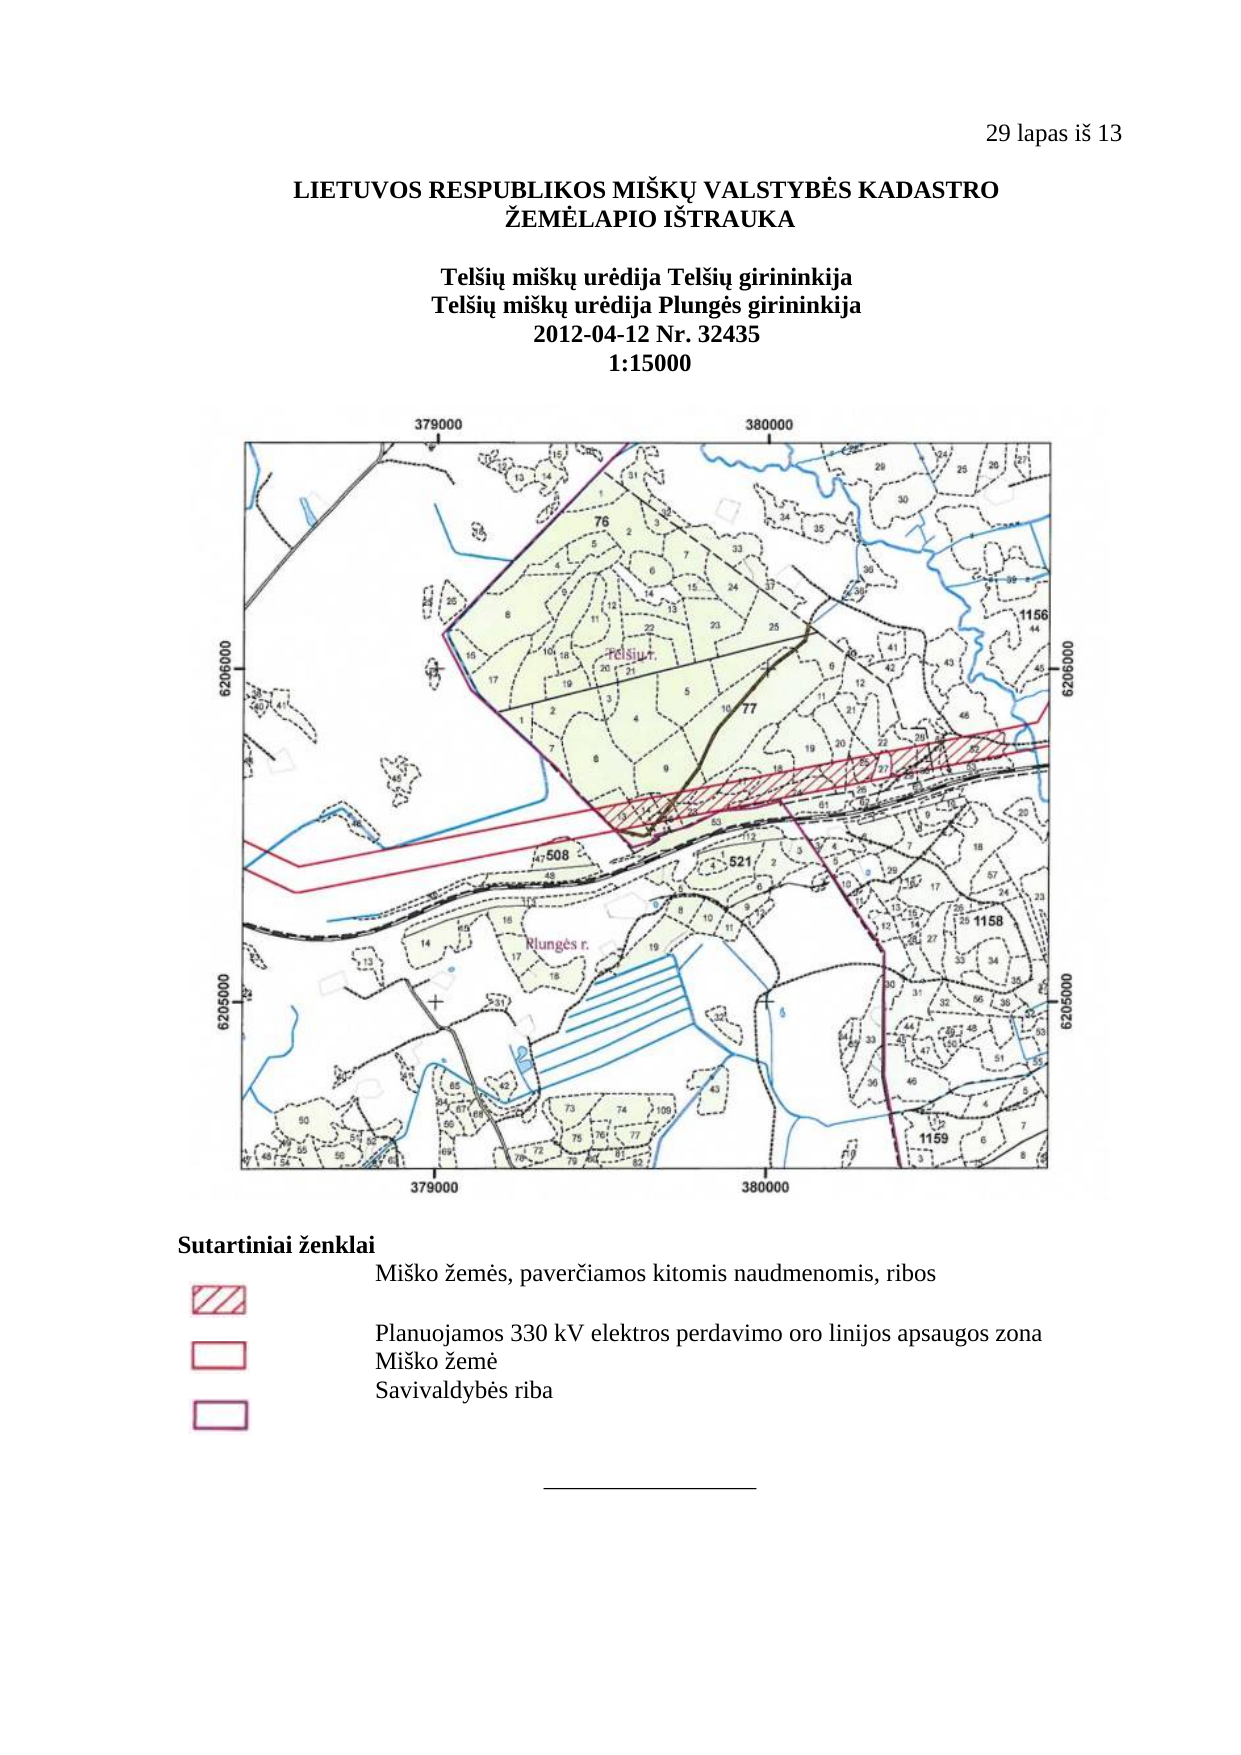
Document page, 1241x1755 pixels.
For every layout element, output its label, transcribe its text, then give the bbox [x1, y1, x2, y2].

text _________________ [177, 1463, 1122, 1492]
table_header Miško žemės, paverčiamos kitomis naudmenomis, ribos [364, 1259, 1122, 1318]
text LIETUVOS RESPUBLIKOS MIŠKŲ VALSTYBĖS KADASTRO [177, 176, 1122, 204]
table_cell (ženklas) [177, 1375, 363, 1434]
text 1:15000 [177, 348, 1122, 377]
text Sutartiniai ženklai [177, 1230, 1122, 1258]
text Telšių miškų urėdija Telšių girininkija [177, 262, 1122, 291]
table_cell Savivaldybės riba [364, 1375, 1122, 1434]
table_cell Planuojamos 330 kV elektros perdavimo oro linijos apsaugos zona Miško žemė [364, 1318, 1122, 1375]
text 2012-04-12 Nr. 32435 [177, 319, 1122, 348]
text 13 lapas iš 13 [177, 118, 1122, 147]
text ŽEMĖLAPIO IŠTRAUKA [177, 204, 1122, 233]
text Telšių miškų urėdija Plungės girininkija [177, 291, 1122, 319]
table_header (ženklas) [177, 1259, 363, 1318]
table_cell (ženklas) [177, 1318, 363, 1375]
